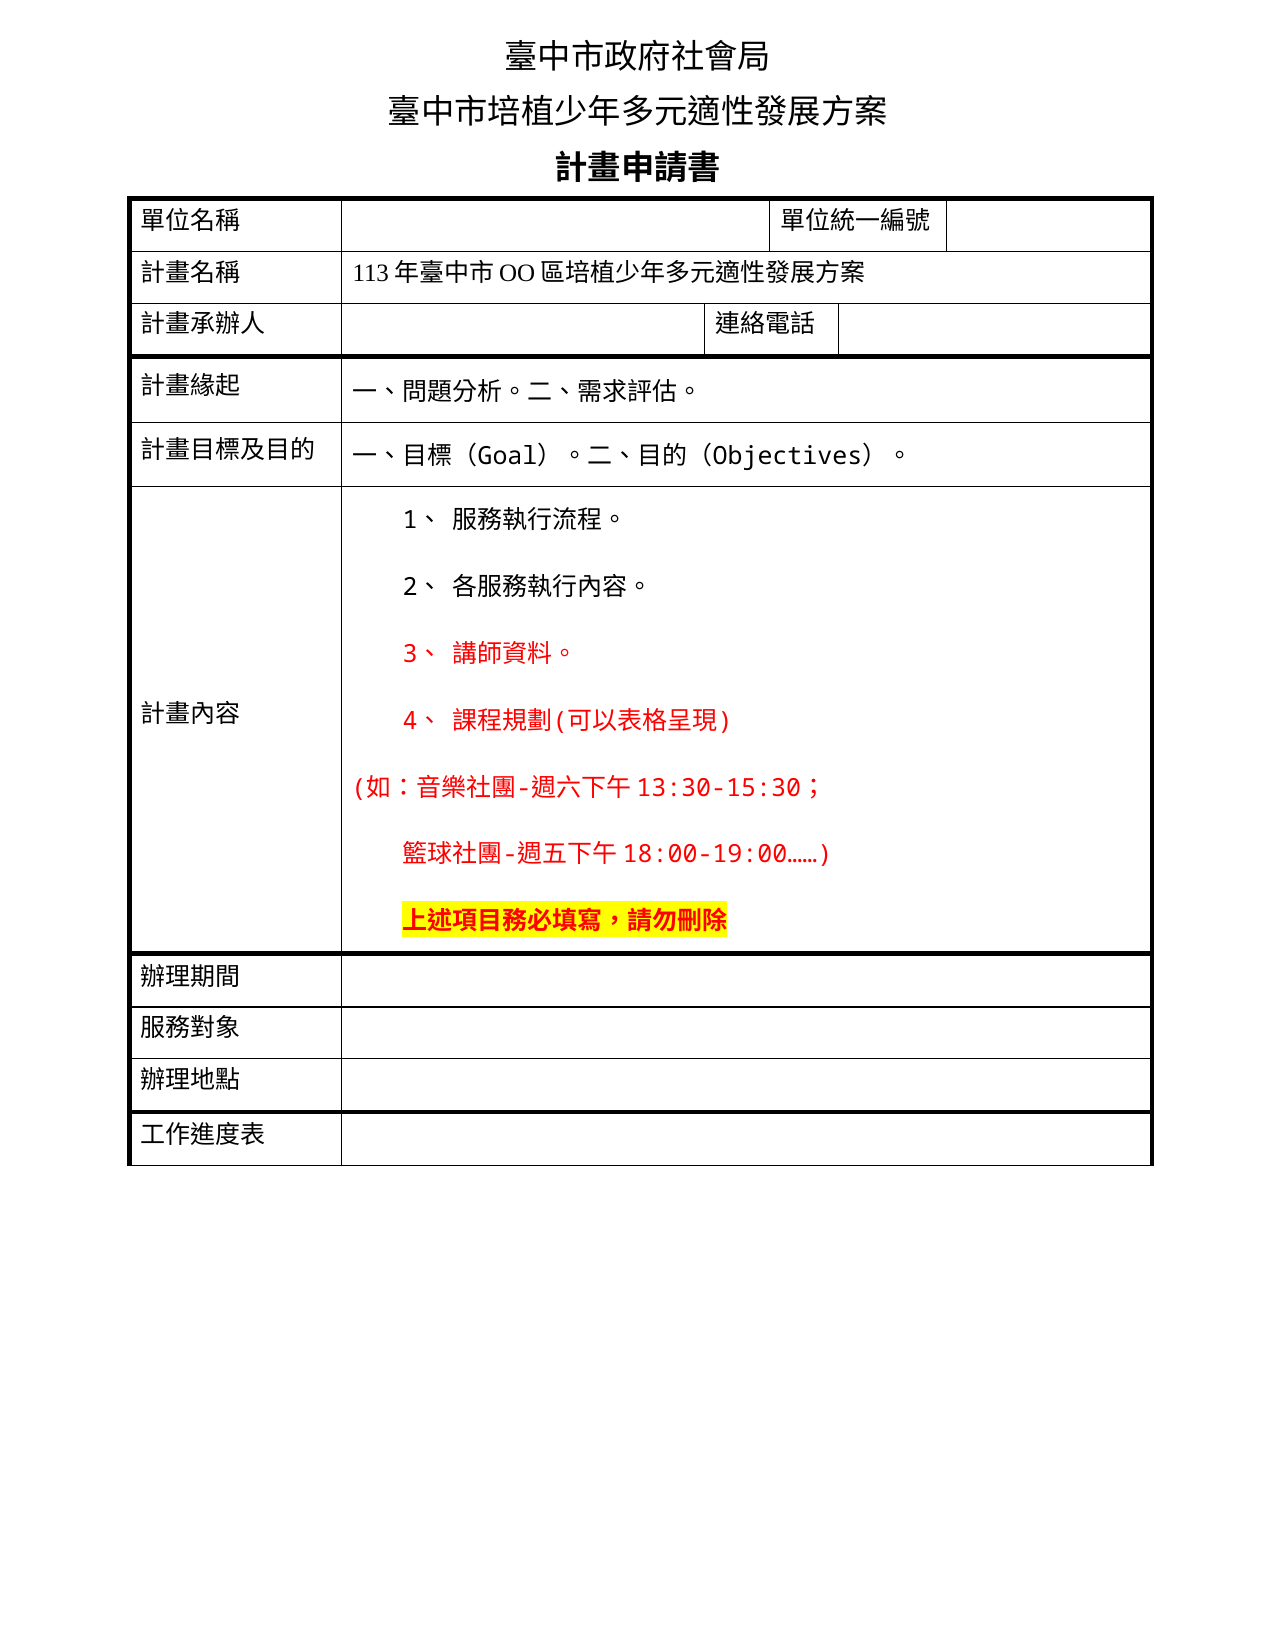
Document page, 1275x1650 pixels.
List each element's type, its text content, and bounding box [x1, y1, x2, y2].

table_cell 計畫目標及目的 [132, 423, 341, 486]
table_cell 一、目標（Goal）。二、目的（Objectives）。 [342, 423, 1150, 486]
table_cell [342, 956, 1150, 1006]
table_cell 服務對象 [132, 1008, 341, 1058]
table_header 單位名稱 [132, 201, 341, 251]
table_cell 連絡電話 [705, 304, 838, 354]
text 臺中市培植少年多元適性發展方案 [118, 85, 1157, 133]
table_cell [342, 1059, 1150, 1109]
table_cell 辦理地點 [132, 1059, 341, 1109]
table_cell 服務執行流程。 各服務執行內容。 講師資料。 課程規劃(可以表格呈現) (如：音樂社團-週六下午13:30-15:30； 籃球社團-週五下午18:00-19:00……) 上述項目務必填寫，請勿刪除 [342, 487, 1150, 951]
table_cell [342, 1008, 1150, 1058]
table_cell 辦理期間 [132, 956, 341, 1006]
text 計畫申請書 [118, 140, 1157, 189]
table_header 單位統一編號 [770, 201, 946, 251]
table_header [947, 201, 1150, 251]
text 臺中市政府社會局 [118, 29, 1157, 78]
table_cell 工作進度表 [132, 1114, 341, 1165]
table_cell [342, 304, 704, 354]
table_cell [839, 304, 1150, 354]
table_cell 一、問題分析。二、需求評估。 [342, 359, 1150, 422]
table_cell 113年臺中市OO區培植少年多元適性發展方案 [342, 252, 1150, 303]
table_cell 計畫承辦人 [132, 304, 341, 354]
table_cell 計畫緣起 [132, 359, 341, 422]
table_header [342, 201, 769, 251]
table_cell 計畫內容 [132, 487, 341, 951]
table_cell 計畫名稱 [132, 252, 341, 303]
table_cell [342, 1114, 1150, 1165]
